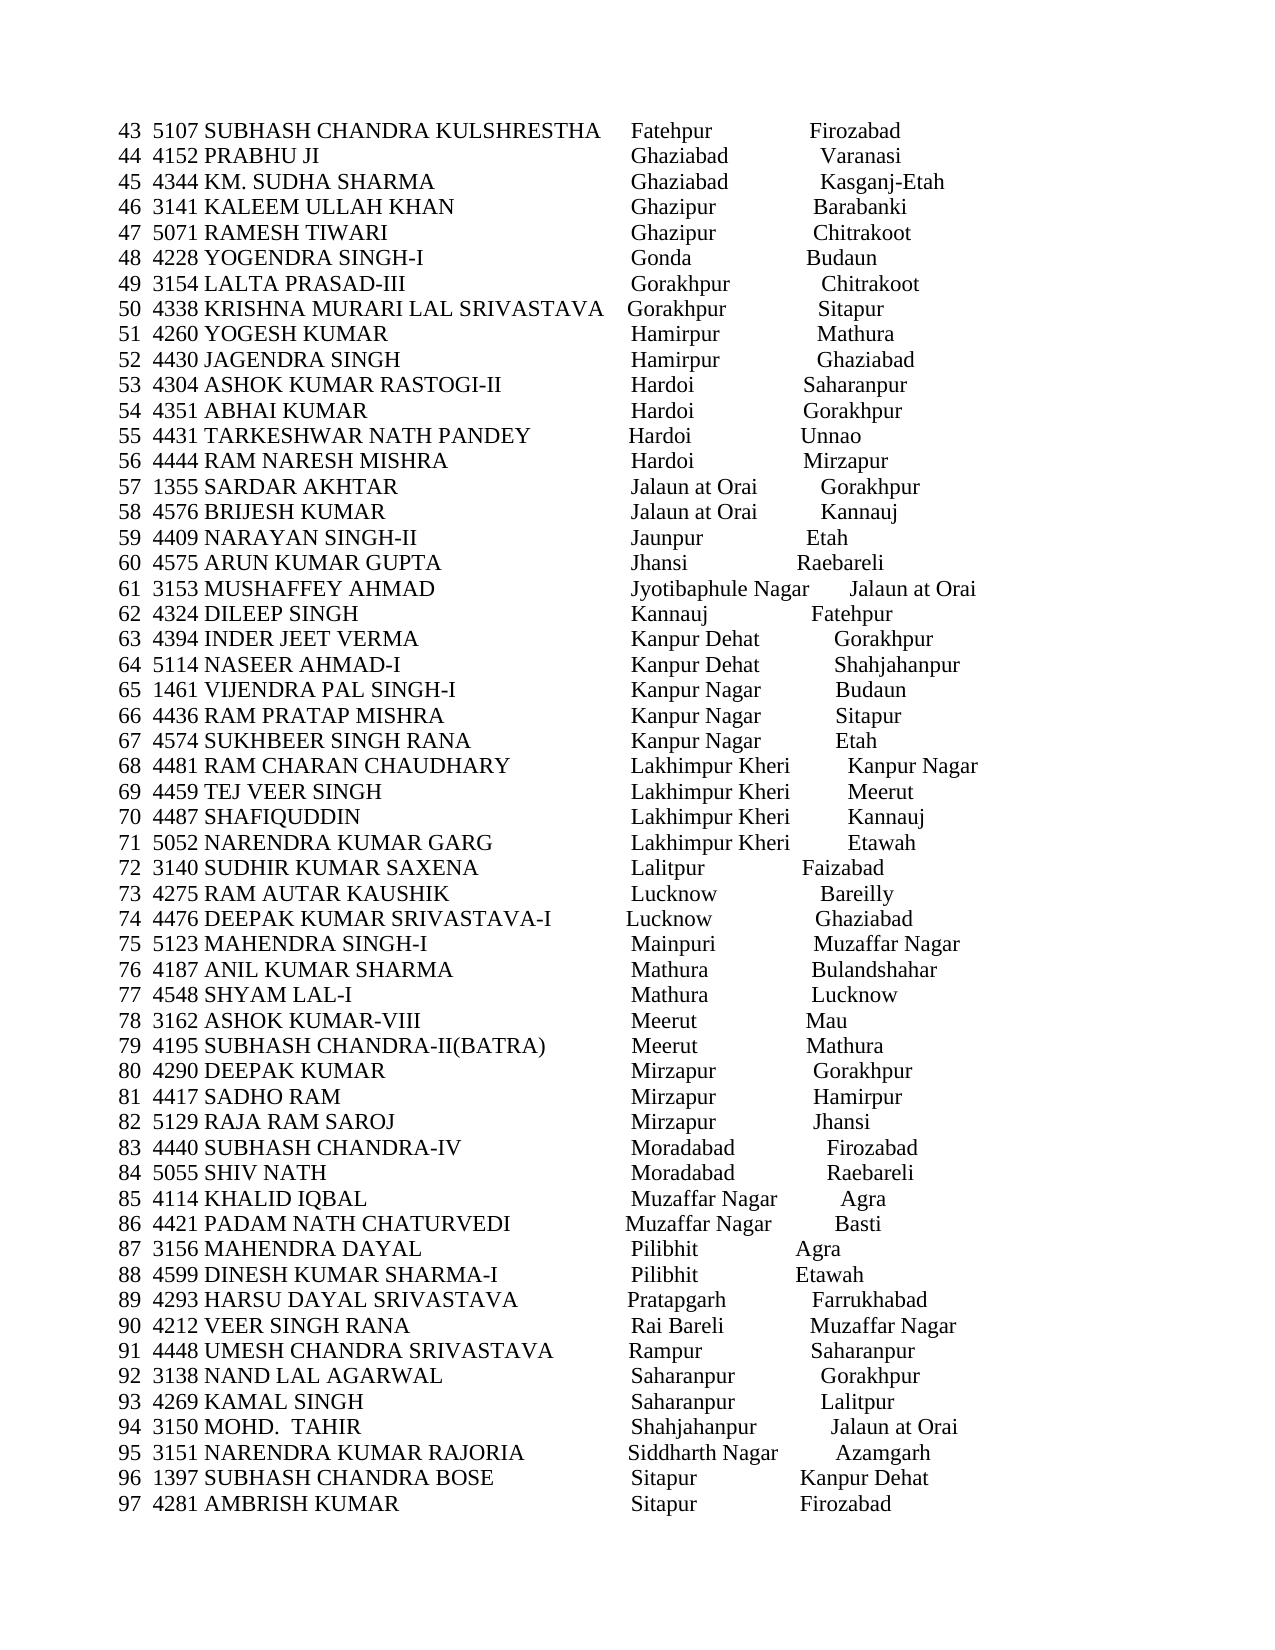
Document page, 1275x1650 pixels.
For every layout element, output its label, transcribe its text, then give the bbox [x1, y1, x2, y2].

text 93 4269 KAMAL SINGH Saharanpur Lalitpur [118, 1389, 1157, 1414]
text 67 4574 SUKHBEER SINGH RANA Kanpur Nagar Etah [118, 728, 1157, 753]
text 91 4448 UMESH CHANDRA SRIVASTAVA Rampur Saharanpur [118, 1338, 1157, 1363]
text 47 5071 RAMESH TIWARI Ghazipur Chitrakoot [118, 220, 1157, 245]
text 63 4394 INDER JEET VERMA Kanpur Dehat Gorakhpur [118, 626, 1157, 652]
text 74 4476 DEEPAK KUMAR SRIVASTAVA-I Lucknow Ghaziabad [118, 906, 1157, 931]
text 62 4324 DILEEP SINGH Kannauj Fatehpur [118, 601, 1157, 626]
text 96 1397 SUBHASH CHANDRA BOSE Sitapur Kanpur Dehat [118, 1465, 1157, 1491]
text 95 3151 NARENDRA KUMAR RAJORIA Siddharth Nagar Azamgarh [118, 1440, 1157, 1465]
text 57 1355 SARDAR AKHTAR Jalaun at Orai Gorakhpur [118, 474, 1157, 499]
text 78 3162 ASHOK KUMAR-VIII Meerut Mau [118, 1008, 1157, 1033]
text 56 4444 RAM NARESH MISHRA Hardoi Mirzapur [118, 448, 1157, 474]
text 90 4212 VEER SINGH RANA Rai Bareli Muzaffar Nagar [118, 1313, 1157, 1338]
text 79 4195 SUBHASH CHANDRA-II(BATRA) Meerut Mathura [118, 1033, 1157, 1058]
text 46 3141 KALEEM ULLAH KHAN Ghazipur Barabanki [118, 194, 1157, 220]
text 48 4228 YOGENDRA SINGH-I Gonda Budaun [118, 245, 1157, 271]
text 81 4417 SADHO RAM Mirzapur Hamirpur [118, 1084, 1157, 1109]
text 55 4431 TARKESHWAR NATH PANDEY Hardoi Unnao [118, 423, 1157, 448]
text 89 4293 HARSU DAYAL SRIVASTAVA Pratapgarh Farrukhabad [118, 1287, 1157, 1313]
text 50 4338 KRISHNA MURARI LAL SRIVASTAVA Gorakhpur Sitapur [118, 296, 1157, 321]
text 88 4599 DINESH KUMAR SHARMA-I Pilibhit Etawah [118, 1262, 1157, 1287]
text 80 4290 DEEPAK KUMAR Mirzapur Gorakhpur [118, 1058, 1157, 1084]
text 58 4576 BRIJESH KUMAR Jalaun at Orai Kannauj [118, 499, 1157, 525]
text 86 4421 PADAM NATH CHATURVEDI Muzaffar Nagar Basti [118, 1211, 1157, 1236]
text 53 4304 ASHOK KUMAR RASTOGI-II Hardoi Saharanpur [118, 372, 1157, 398]
text 44 4152 PRABHU JI Ghaziabad Varanasi [118, 143, 1157, 169]
text 97 4281 AMBRISH KUMAR Sitapur Firozabad [118, 1491, 1157, 1516]
text 72 3140 SUDHIR KUMAR SAXENA Lalitpur Faizabad [118, 855, 1157, 881]
text 75 5123 MAHENDRA SINGH-I Mainpuri Muzaffar Nagar [118, 931, 1157, 957]
text 54 4351 ABHAI KUMAR Hardoi Gorakhpur [118, 398, 1157, 423]
text 65 1461 VIJENDRA PAL SINGH-I Kanpur Nagar Budaun [118, 677, 1157, 703]
text 59 4409 NARAYAN SINGH-II Jaunpur Etah [118, 525, 1157, 550]
text 76 4187 ANIL KUMAR SHARMA Mathura Bulandshahar [118, 957, 1157, 982]
text 66 4436 RAM PRATAP MISHRA Kanpur Nagar Sitapur [118, 703, 1157, 728]
text 49 3154 LALTA PRASAD-III Gorakhpur Chitrakoot [118, 271, 1157, 296]
text 45 4344 KM. SUDHA SHARMA Ghaziabad Kasganj-Etah [118, 169, 1157, 194]
text 69 4459 TEJ VEER SINGH Lakhimpur Kheri Meerut [118, 779, 1157, 804]
text 94 3150 MOHD. TAHIR Shahjahanpur Jalaun at Orai [118, 1414, 1157, 1440]
text 87 3156 MAHENDRA DAYAL Pilibhit Agra [118, 1236, 1157, 1262]
text 71 5052 NARENDRA KUMAR GARG Lakhimpur Kheri Etawah [118, 830, 1157, 855]
text 85 4114 KHALID IQBAL Muzaffar Nagar Agra [118, 1186, 1157, 1211]
text 84 5055 SHIV NATH Moradabad Raebareli [118, 1160, 1157, 1186]
text 73 4275 RAM AUTAR KAUSHIK Lucknow Bareilly [118, 881, 1157, 906]
text 51 4260 YOGESH KUMAR Hamirpur Mathura [118, 321, 1157, 347]
text 43 5107 SUBHASH CHANDRA KULSHRESTHA Fatehpur Firozabad [118, 118, 1157, 143]
text 52 4430 JAGENDRA SINGH Hamirpur Ghaziabad [118, 347, 1157, 372]
text 61 3153 MUSHAFFEY AHMAD Jyotibaphule Nagar Jalaun at Orai [118, 576, 1157, 601]
text 68 4481 RAM CHARAN CHAUDHARY Lakhimpur Kheri Kanpur Nagar [118, 753, 1157, 779]
text 70 4487 SHAFIQUDDIN Lakhimpur Kheri Kannauj [118, 804, 1157, 830]
text 92 3138 NAND LAL AGARWAL Saharanpur Gorakhpur [118, 1363, 1157, 1389]
text 77 4548 SHYAM LAL-I Mathura Lucknow [118, 982, 1157, 1008]
text 60 4575 ARUN KUMAR GUPTA Jhansi Raebareli [118, 550, 1157, 576]
text 83 4440 SUBHASH CHANDRA-IV Moradabad Firozabad [118, 1135, 1157, 1160]
text 82 5129 RAJA RAM SAROJ Mirzapur Jhansi [118, 1109, 1157, 1135]
text 64 5114 NASEER AHMAD-I Kanpur Dehat Shahjahanpur [118, 652, 1157, 677]
